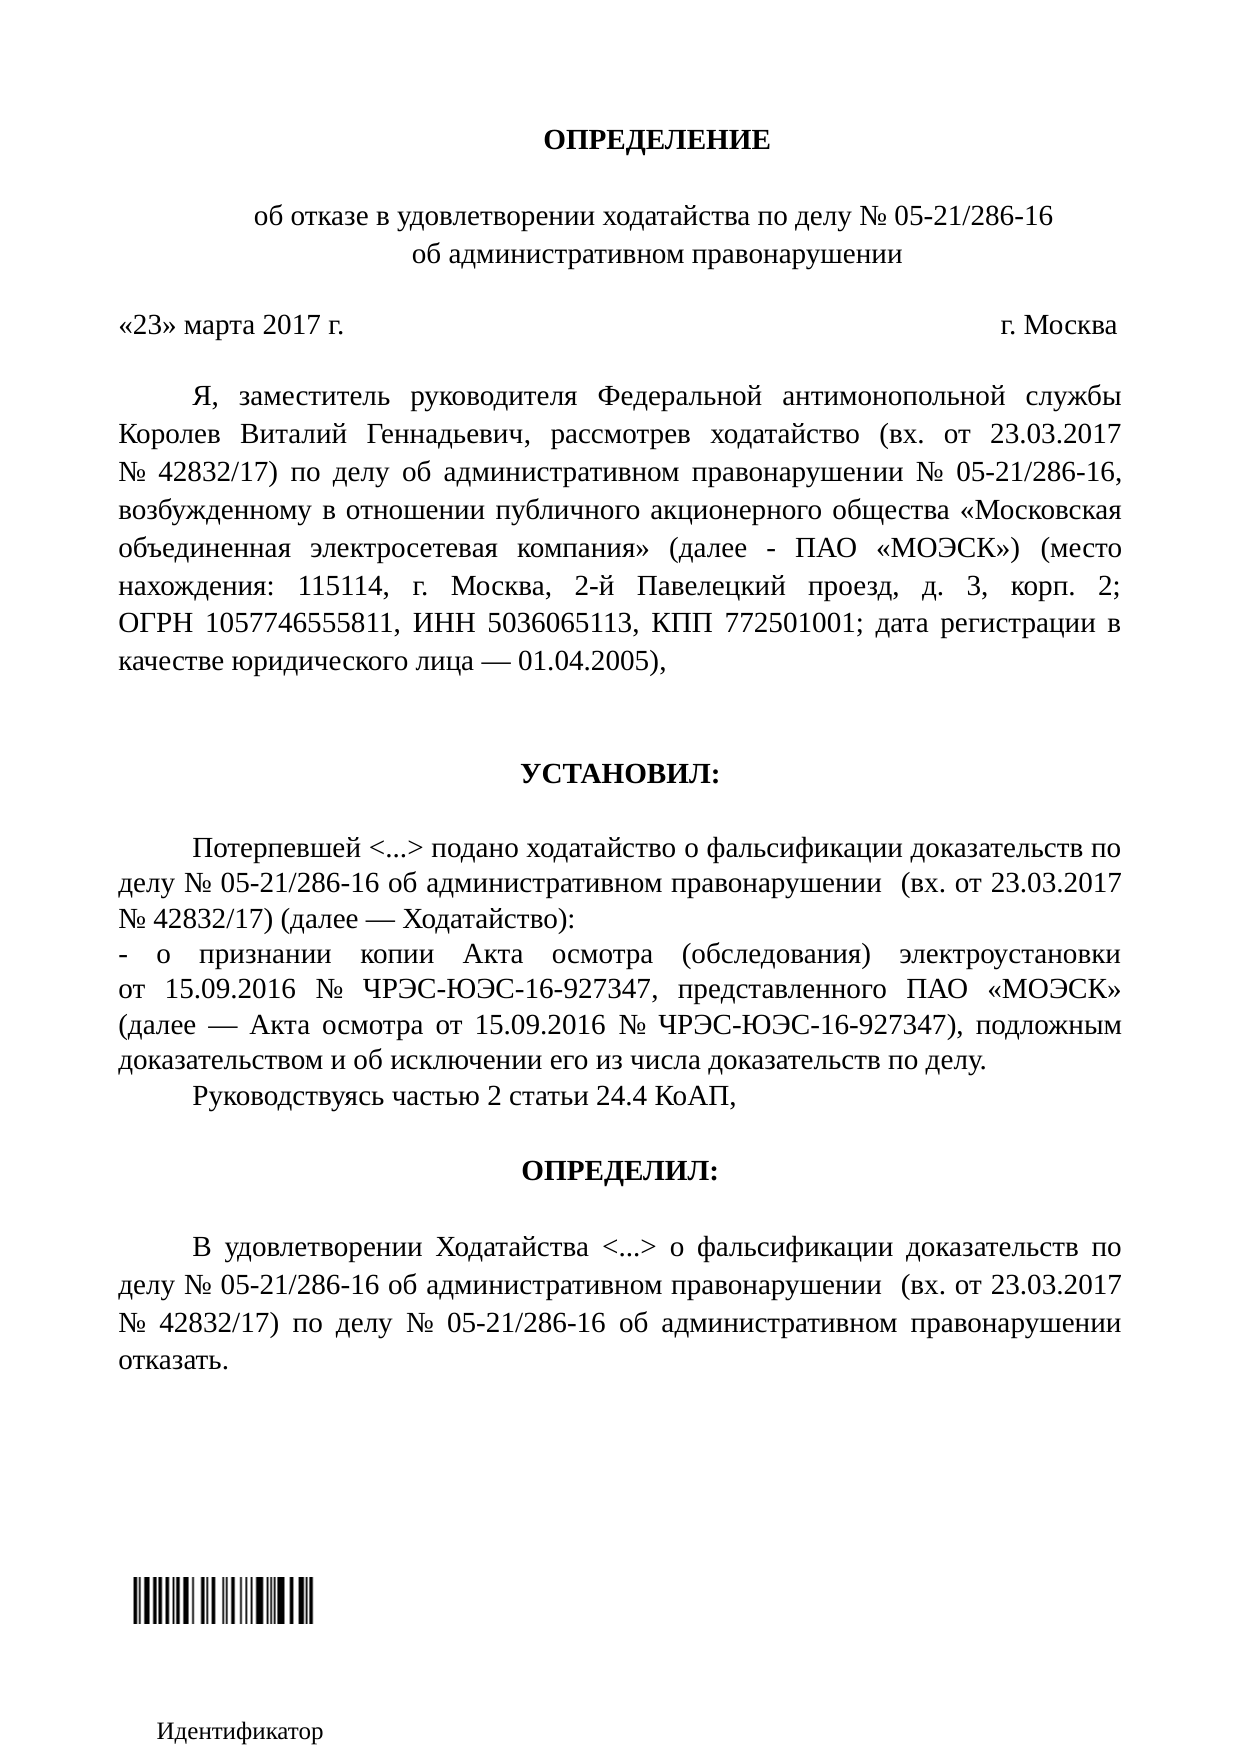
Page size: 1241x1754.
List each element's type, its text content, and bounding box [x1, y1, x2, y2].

text «23» марта 2017 г. г. Москва [118, 307, 1122, 341]
text УСТАНОВИЛ: [118, 752, 1122, 790]
text об административном правонарушении [118, 232, 1122, 269]
text В удовлетворении Ходатайства <...> о фальсификации доказательств по делу № 05-21/286-16 об административном правонарушении (вх. от 23.03.2017 № 42832/17) по делу № 05-21/286-16 об административном правонарушении отказать. [118, 1225, 1122, 1376]
text Потерпевшей <...> подано ходатайство о фальсификации доказательств по делу № 05-21/286-16 об административном правонарушении (вх. от 23.03.2017 № 42832/17) (далее — Ходатайство): [118, 828, 1122, 934]
text об отказе в удовлетворении ходатайства по делу № 05-21/286-16 [118, 194, 1122, 232]
text ОПРЕДЕЛИЛ: [118, 1149, 1122, 1187]
text - о признании копии Акта осмотра (обследования) электроустановки от 15.09.2016 № ЧРЭС-ЮЭС-16-927347, представленного ПАО «МОЭСК» (далее — Акта осмотра от 15.09.2016 № ЧРЭС-ЮЭС-16-927347), подложным доказательством и об исключении его из числа доказательств по делу. [118, 934, 1122, 1076]
text Руководствуясь частью 2 статьи 24.4 КоАП, [118, 1076, 1122, 1111]
text Я, заместитель руководителя Федеральной антимонопольной службы Королев Виталий Геннадьевич, рассмотрев ходатайство (вх. от 23.03.2017 № 42832/17) по делу об административном правонарушении № 05-21/286-16, возбужденному в отношении публичного акционерного общества «Московская объединенная электросетевая компания» (далее - ПАО «МОЭСК») (место нахождения: 115114, г. Москва, 2-й Павелецкий проезд, д. 3, корп. 2; ОГРН 1057746555811, ИНН 5036065113, КПП 772501001; дата регистрации в качестве юридического лица — 01.04.2005), [118, 374, 1122, 677]
text ОПРЕДЕЛЕНИЕ [118, 118, 1122, 156]
picture [118, 1577, 331, 1624]
